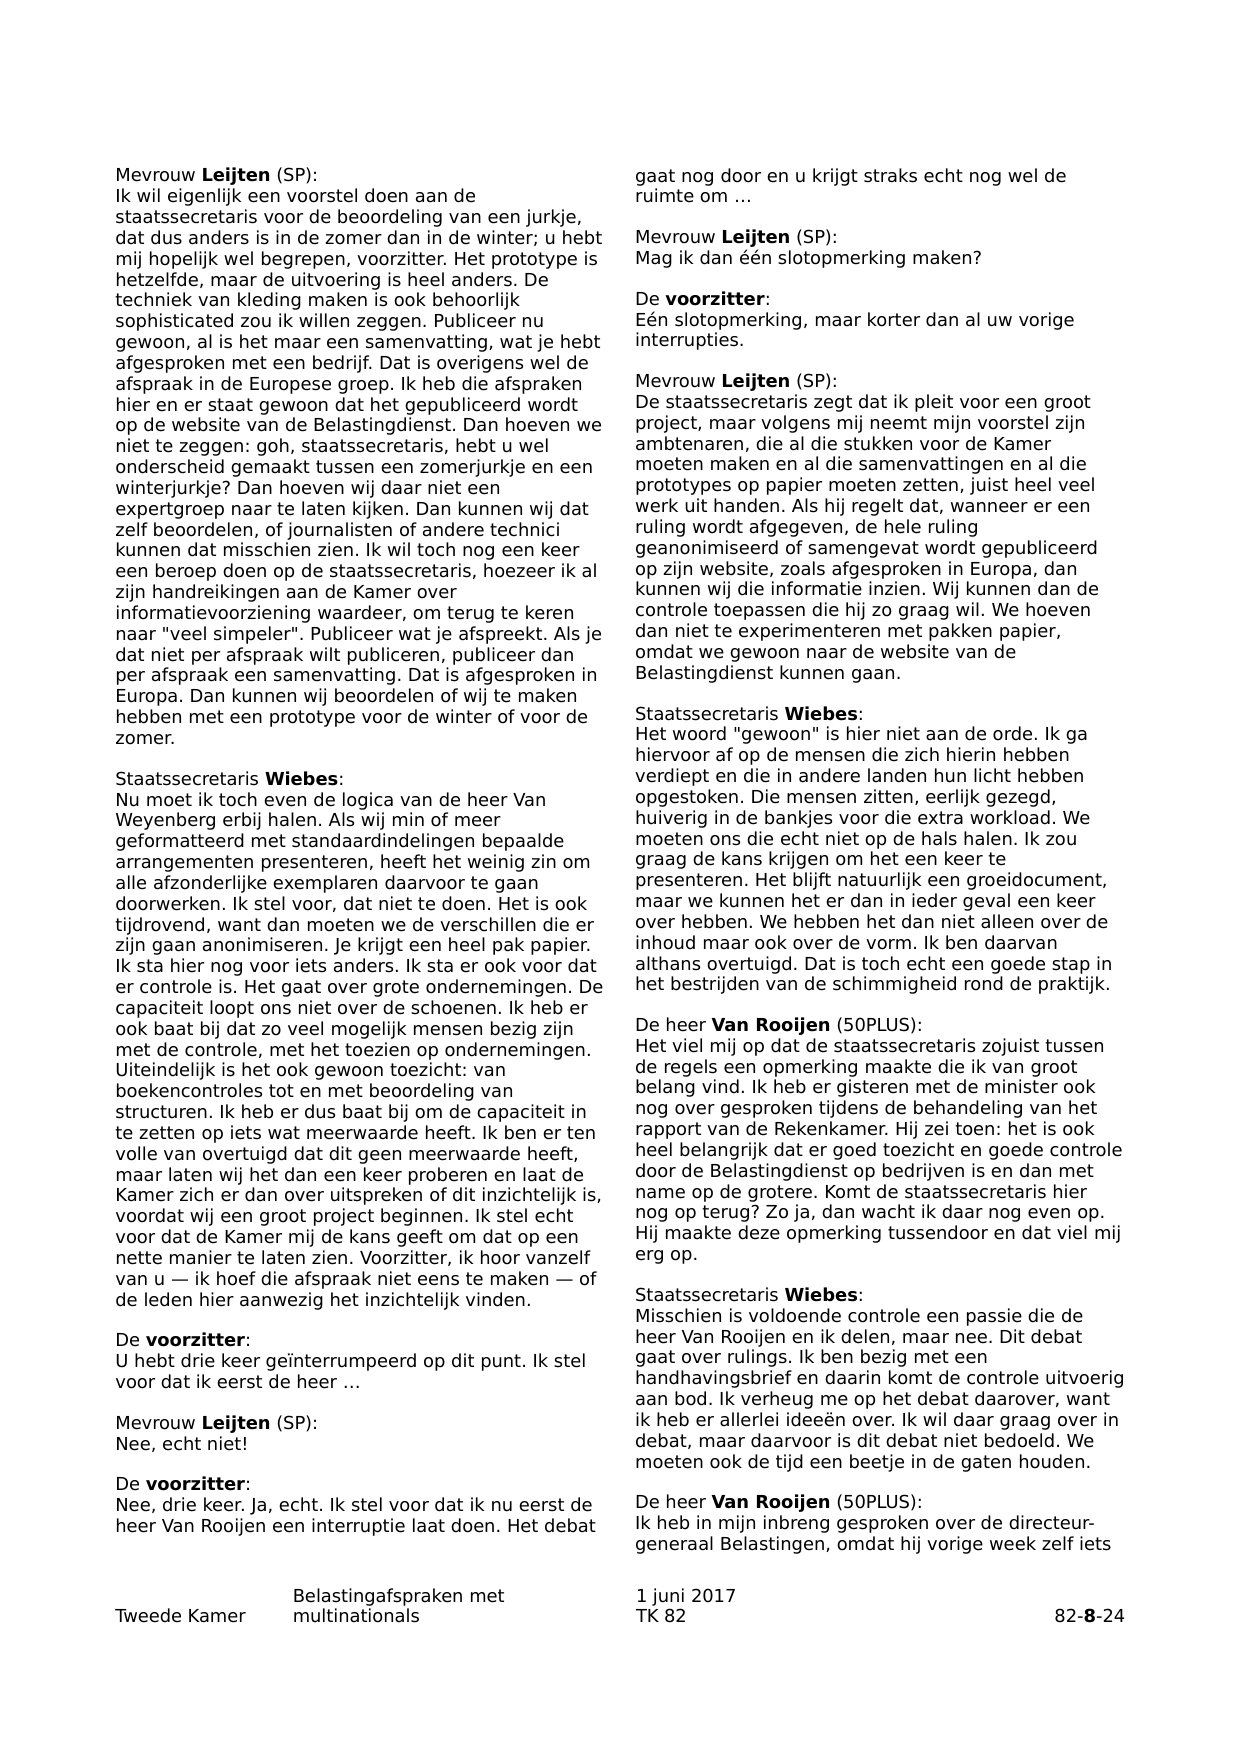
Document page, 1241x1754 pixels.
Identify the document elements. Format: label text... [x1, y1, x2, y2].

text Het viel mij op dat de staatssecretaris zojuist tussen de regels een opmerking maakte die ik van groot belang vind. Ik heb er gisteren met de minister ook nog over gesproken tijdens de behandeling van het rapport van de Rekenkamer. Hij zei toen: het is ook heel belangrijk dat er goed toezicht en goede controle door de Belastingdienst op bedrijven is en dan met name op de grotere. Komt de staatssecretaris hier nog op terug? Zo ja, dan wacht ik daar nog even op. Hij maakte deze opmerking tussendoor en dat viel mij erg op. [635, 1036, 1125, 1265]
text Misschien is voldoende controle een passie die de heer Van Rooijen en ik delen, maar nee. Dit debat gaat over rulings. Ik ben bezig met een handhavingsbrief en daarin komt de controle uitvoerig aan bod. Ik verheug me op het debat daarover, want ik heb er allerlei ideeën over. Ik wil daar graag over in debat, maar daarvoor is dit debat niet bedoeld. We moeten ook de tijd een beetje in de gaten houden. [635, 1306, 1125, 1472]
text Mevrouw Leijten (SP): [635, 227, 1125, 248]
text Mevrouw Leijten (SP): [115, 1412, 605, 1433]
text Staatssecretaris Wiebes: [635, 703, 1125, 724]
text Mevrouw Leijten (SP): [635, 371, 1125, 392]
text gaat nog door en u krijgt straks echt nog wel de ruimte om … [635, 165, 1125, 207]
text Het woord "gewoon" is hier niet aan de orde. Ik ga hiervoor af op de mensen die zich hierin hebben verdiept en die in andere landen hun licht hebben opgestoken. Die mensen zitten, eerlijk gezegd, huiverig in de bankjes voor die extra workload. We moeten ons die echt niet op de hals halen. Ik zou graag de kans krijgen om het een keer te presenteren. Het blijft natuurlijk een groeidocument, maar we kunnen het er dan in ieder geval een keer over hebben. We hebben het dan niet alleen over de inhoud maar ook over de vorm. Ik ben daarvan althans overtuigd. Dat is toch echt een goede stap in het bestrijden van de schimmigheid rond de praktijk. [635, 724, 1125, 995]
text De heer Van Rooijen (50PLUS): [635, 1015, 1125, 1036]
text Ik wil eigenlijk een voorstel doen aan de staatssecretaris voor de beoordeling van een jurkje, dat dus anders is in de zomer dan in de winter; u hebt mij hopelijk wel begrepen, voorzitter. Het prototype is hetzelfde, maar de uitvoering is heel anders. De techniek van kleding maken is ook behoorlijk sophisticated zou ik willen zeggen. Publiceer nu gewoon, al is het maar een samenvatting, wat je hebt afgesproken met een bedrijf. Dat is overigens wel de afspraak in de Europese groep. Ik heb die afspraken hier en er staat gewoon dat het gepubliceerd wordt op de website van de Belastingdienst. Dan hoeven we niet te zeggen: goh, staatssecretaris, hebt u wel onderscheid gemaakt tussen een zomerjurkje en een winterjurkje? Dan hoeven wij daar niet een expertgroep naar te laten kijken. Dan kunnen wij dat zelf beoordelen, of journalisten of andere technici kunnen dat misschien zien. Ik wil toch nog een keer een beroep doen op de staatssecretaris, hoezeer ik al zijn handreikingen aan de Kamer over informatievoorziening waardeer, om terug te keren naar "veel simpeler". Publiceer wat je afspreekt. Als je dat niet per afspraak wilt publiceren, publiceer dan per afspraak een samenvatting. Dat is afgesproken in Europa. Dan kunnen wij beoordelen of wij te maken hebben met een prototype voor de winter of voor de zomer. [115, 186, 605, 748]
text Nee, drie keer. Ja, echt. Ik stel voor dat ik nu eerst de heer Van Rooijen een interruptie laat doen. Het debat [115, 1495, 605, 1536]
text Nu moet ik toch even de logica van de heer Van Weyenberg erbij halen. Als wij min of meer geformatteerd met standaardindelingen bepaalde arrangementen presenteren, heeft het weinig zin om alle afzonderlijke exemplaren daarvoor te gaan doorwerken. Ik stel voor, dat niet te doen. Het is ook tijdrovend, want dan moeten we de verschillen die er zijn gaan anonimiseren. Je krijgt een heel pak papier. Ik sta hier nog voor iets anders. Ik sta er ook voor dat er controle is. Het gaat over grote ondernemingen. De capaciteit loopt ons niet over de schoenen. Ik heb er ook baat bij dat zo veel mogelijk mensen bezig zijn met de controle, met het toezien op ondernemingen. Uiteindelijk is het ook gewoon toezicht: van boekencontroles tot en met beoordeling van structuren. Ik heb er dus baat bij om de capaciteit in te zetten op iets wat meerwaarde heeft. Ik ben er ten volle van overtuigd dat dit geen meerwaarde heeft, maar laten wij het dan een keer proberen en laat de Kamer zich er dan over uitspreken of dit inzichtelijk is, voordat wij een groot project beginnen. Ik stel echt voor dat de Kamer mij de kans geeft om dat op een nette manier te laten zien. Voorzitter, ik hoor vanzelf van u — ik hoef die afspraak niet eens te maken — of de leden hier aanwezig het inzichtelijk vinden. [115, 789, 605, 1310]
text Ik heb in mijn inbreng gesproken over de directeur-generaal Belastingen, omdat hij vorige week zelf iets [635, 1513, 1125, 1554]
text De staatssecretaris zegt dat ik pleit voor een groot project, maar volgens mij neemt mijn voorstel zijn ambtenaren, die al die stukken voor de Kamer moeten maken en al die samenvattingen en al die prototypes op papier moeten zetten, juist heel veel werk uit handen. Als hij regelt dat, wanneer er een ruling wordt afgegeven, de hele ruling geanonimiseerd of samengevat wordt gepubliceerd op zijn website, zoals afgesproken in Europa, dan kunnen wij die informatie inzien. Wij kunnen dan de controle toepassen die hij zo graag wil. We hoeven dan niet te experimenteren met pakken papier, omdat we gewoon naar de website van de Belastingdienst kunnen gaan. [635, 392, 1125, 683]
text De voorzitter: [635, 288, 1125, 309]
text U hebt drie keer geïnterrumpeerd op dit punt. Ik stel voor dat ik eerst de heer … [115, 1351, 605, 1392]
text Nee, echt niet! [115, 1433, 605, 1454]
text Mevrouw Leijten (SP): [115, 165, 605, 186]
text Staatssecretaris Wiebes: [635, 1285, 1125, 1306]
text Mag ik dan één slotopmerking maken? [635, 248, 1125, 268]
text Staatssecretaris Wiebes: [115, 768, 605, 789]
text De heer Van Rooijen (50PLUS): [635, 1492, 1125, 1513]
text De voorzitter: [115, 1474, 605, 1495]
text De voorzitter: [115, 1330, 605, 1351]
text Eén slotopmerking, maar korter dan al uw vorige interrupties. [635, 309, 1125, 351]
